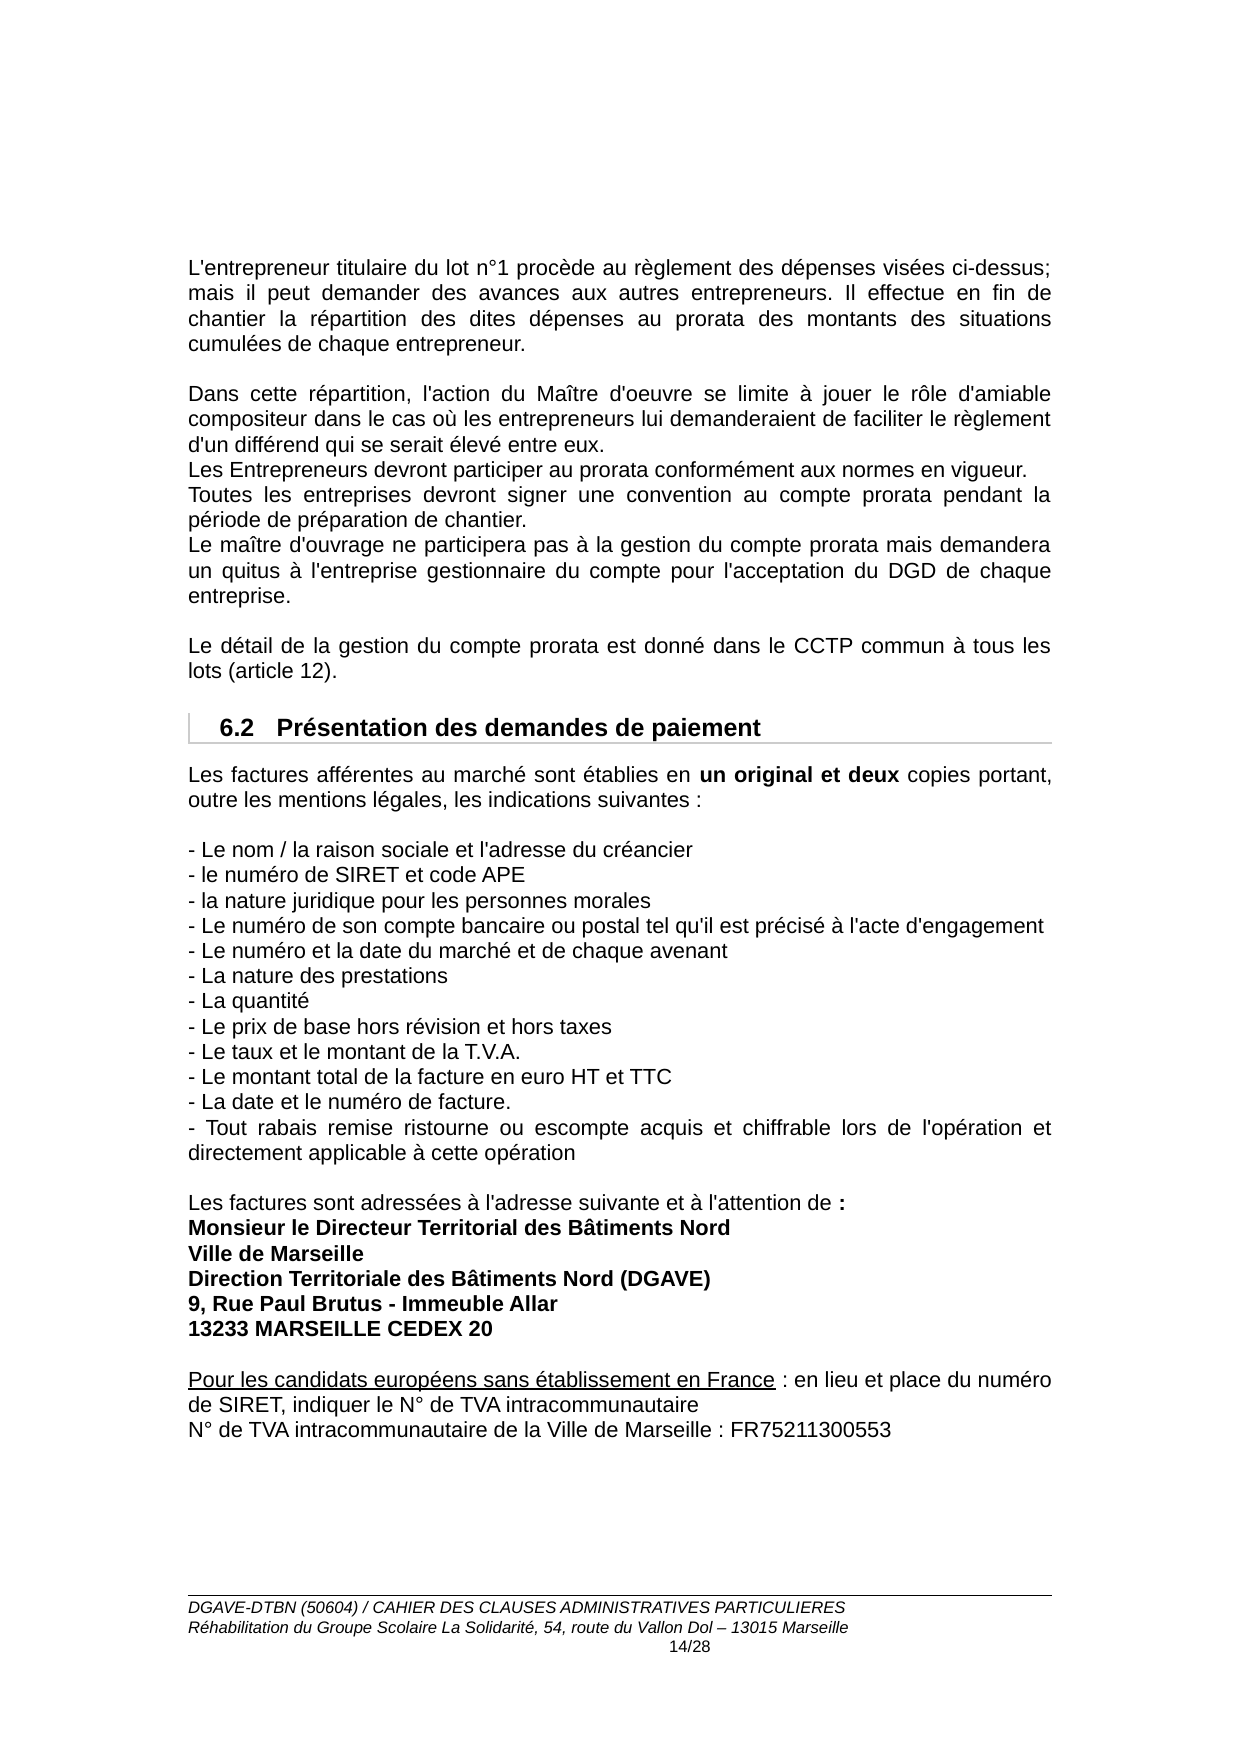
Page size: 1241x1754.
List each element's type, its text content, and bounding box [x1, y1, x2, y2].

text Les Entrepreneurs devront participer au prorata conformément aux normes en vigueur. [188, 457, 1052, 482]
text - le numéro de SIRET et code APE [188, 862, 1052, 888]
text - Le numéro de son compte bancaire ou postal tel qu'il est précisé à l'acte d'engagement [188, 913, 1052, 938]
text Le maître d'ouvrage ne participera pas à la gestion du compte prorata mais demandera un quitus à l'entreprise gestionnaire du compte pour l'acceptation du DGD de chaque entreprise. [188, 532, 1052, 608]
text L'entrepreneur titulaire du lot n°1 procède au règlement des dépenses visées ci-dessus; mais il peut demander des avances aux autres entrepreneurs. Il effectue en fin de chantier la répartition des dites dépenses au prorata des montants des situations cumulées de chaque entrepreneur. [188, 255, 1052, 356]
text - Le montant total de la facture en euro HT et TTC [188, 1064, 1052, 1089]
text - Le numéro et la date du marché et de chaque avenant [188, 938, 1052, 963]
text Monsieur le Directeur Territorial des Bâtiments Nord [188, 1215, 1052, 1241]
text Direction Territoriale des Bâtiments Nord (DGAVE) [188, 1266, 1052, 1291]
text Ville de Marseille [188, 1241, 1052, 1266]
text Pour les candidats européens sans établissement en France : en lieu et place du numéro de SIRET, indiquer le N° de TVA intracommunautaire [188, 1367, 1052, 1417]
text Dans cette répartition, l'action du Maître d'oeuvre se limite à jouer le rôle d'amiable compositeur dans le cas où les entrepreneurs lui demanderaient de faciliter le règlement d'un différend qui se serait élevé entre eux. [188, 381, 1052, 457]
text - Le nom / la raison sociale et l'adresse du créancier [188, 837, 1052, 862]
text Le détail de la gestion du compte prorata est donné dans le CCTP commun à tous les lots (article 12). [188, 633, 1052, 683]
text Toutes les entreprises devront signer une convention au compte prorata pendant la période de préparation de chantier. [188, 482, 1052, 532]
text Les factures sont adressées à l'adresse suivante et à l'attention de : [188, 1190, 1052, 1215]
text - Le prix de base hors révision et hors taxes [188, 1014, 1052, 1039]
text - Tout rabais remise ristourne ou escompte acquis et chiffrable lors de l'opération et directement applicable à cette opération [188, 1114, 1052, 1165]
text - la nature juridique pour les personnes morales [188, 888, 1052, 913]
text Les factures afférentes au marché sont établies en un original et deux copies portant, outre les mentions légales, les indications suivantes : [188, 762, 1052, 812]
text 9, Rue Paul Brutus - Immeuble Allar [188, 1291, 1052, 1316]
text - La nature des prestations [188, 963, 1052, 988]
text - La date et le numéro de facture. [188, 1089, 1052, 1114]
text 13233 MARSEILLE CEDEX 20 [188, 1316, 1052, 1341]
text - Le taux et le montant de la T.V.A. [188, 1039, 1052, 1064]
text N° de TVA intracommunautaire de la Ville de Marseille : FR75211300553 [188, 1417, 1052, 1442]
subtitle Présentation des demandes de paiement [190, 713, 1052, 742]
text - La quantité [188, 988, 1052, 1014]
